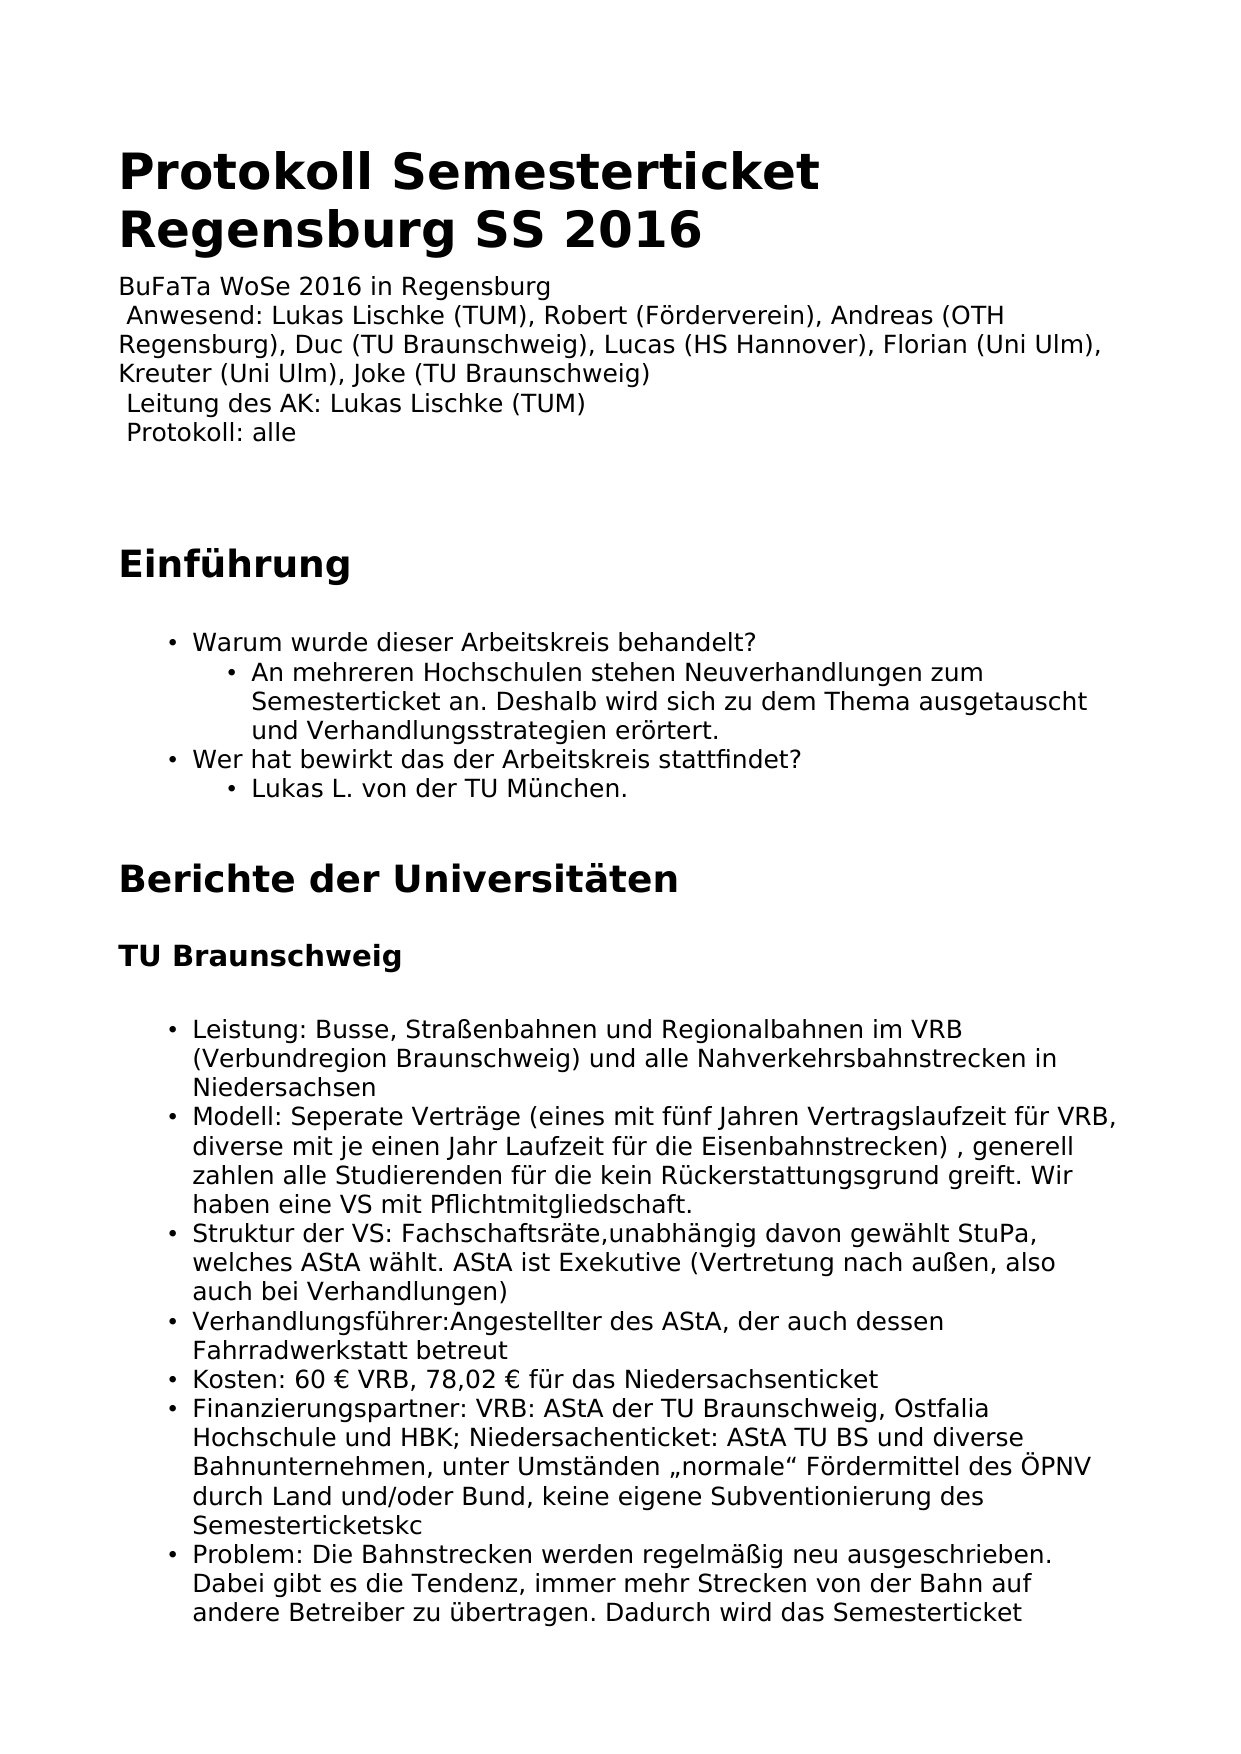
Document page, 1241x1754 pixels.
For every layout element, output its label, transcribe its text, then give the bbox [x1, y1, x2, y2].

subtitle Einführung [118, 543, 1122, 587]
list Warum wurde dieser Arbeitskreis behandelt? [177, 628, 1122, 658]
list Wer hat bewirkt das der Arbeitskreis stattfindet? [177, 745, 1122, 774]
list Problem: Die Bahnstrecken werden regelmäßig neu ausgeschrieben. Dabei gibt es die Tendenz, immer mehr Strecken von der Bahn auf andere Betreiber zu übertragen. Dadurch wird das Semesterticket [177, 1540, 1122, 1628]
list Kosten: 60 € VRB, 78,02 € für das Niedersachsenticket [177, 1365, 1122, 1394]
list Leistung: Busse, Straßenbahnen und Regionalbahnen im VRB (Verbundregion Braunschweig) und alle Nahverkehrsbahnstrecken in Niedersachsen [177, 1015, 1122, 1103]
subtitle Berichte der Universitäten [118, 858, 1122, 902]
list Struktur der VS: Fachschaftsräte,unabhängig davon gewählt StuPa, welches AStA wählt. AStA ist Exekutive (Vertretung nach außen, also auch bei Verhandlungen) [177, 1219, 1122, 1307]
list An mehreren Hochschulen stehen Neuverhandlungen zum Semesterticket an. Deshalb wird sich zu dem Thema ausgetauscht und Verhandlungsstrategien erörtert. [236, 658, 1122, 745]
subtitle Protokoll Semesterticket Regensburg SS 2016 [118, 143, 1122, 259]
text BuFaTa WoSe 2016 in Regensburg Anwesend: Lukas Lischke (TUM), Robert (Förderverein), Andreas (OTH Regensburg), Duc (TU Braunschweig), Lucas (HS Hannover), Florian (Uni Ulm), Kreuter (Uni Ulm), Joke (TU Braunschweig) Leitung des AK: Lukas Lischke (TUM) Protokoll: alle [118, 272, 1122, 505]
list Modell: Seperate Verträge (eines mit fünf Jahren Vertragslaufzeit für VRB, diverse mit je einen Jahr Laufzeit für die Eisenbahnstrecken) , generell zahlen alle Studierenden für die kein Rückerstattungsgrund greift. Wir haben eine VS mit Pflichtmitgliedschaft. [177, 1103, 1122, 1219]
list Verhandlungsführer:Angestellter des AStA, der auch dessen Fahrradwerkstatt betreut [177, 1307, 1122, 1365]
list Finanzierungspartner: VRB: AStA der TU Braunschweig, Ostfalia Hochschule und HBK; Niedersachenticket: AStA TU BS und diverse Bahnunternehmen, unter Umständen „normale“ Fördermittel des ÖPNV durch Land und/oder Bund, keine eigene Subventionierung des Semesterticketskc [177, 1394, 1122, 1540]
list Lukas L. von der TU München. [236, 774, 1122, 803]
subtitle TU Braunschweig [118, 939, 1122, 973]
